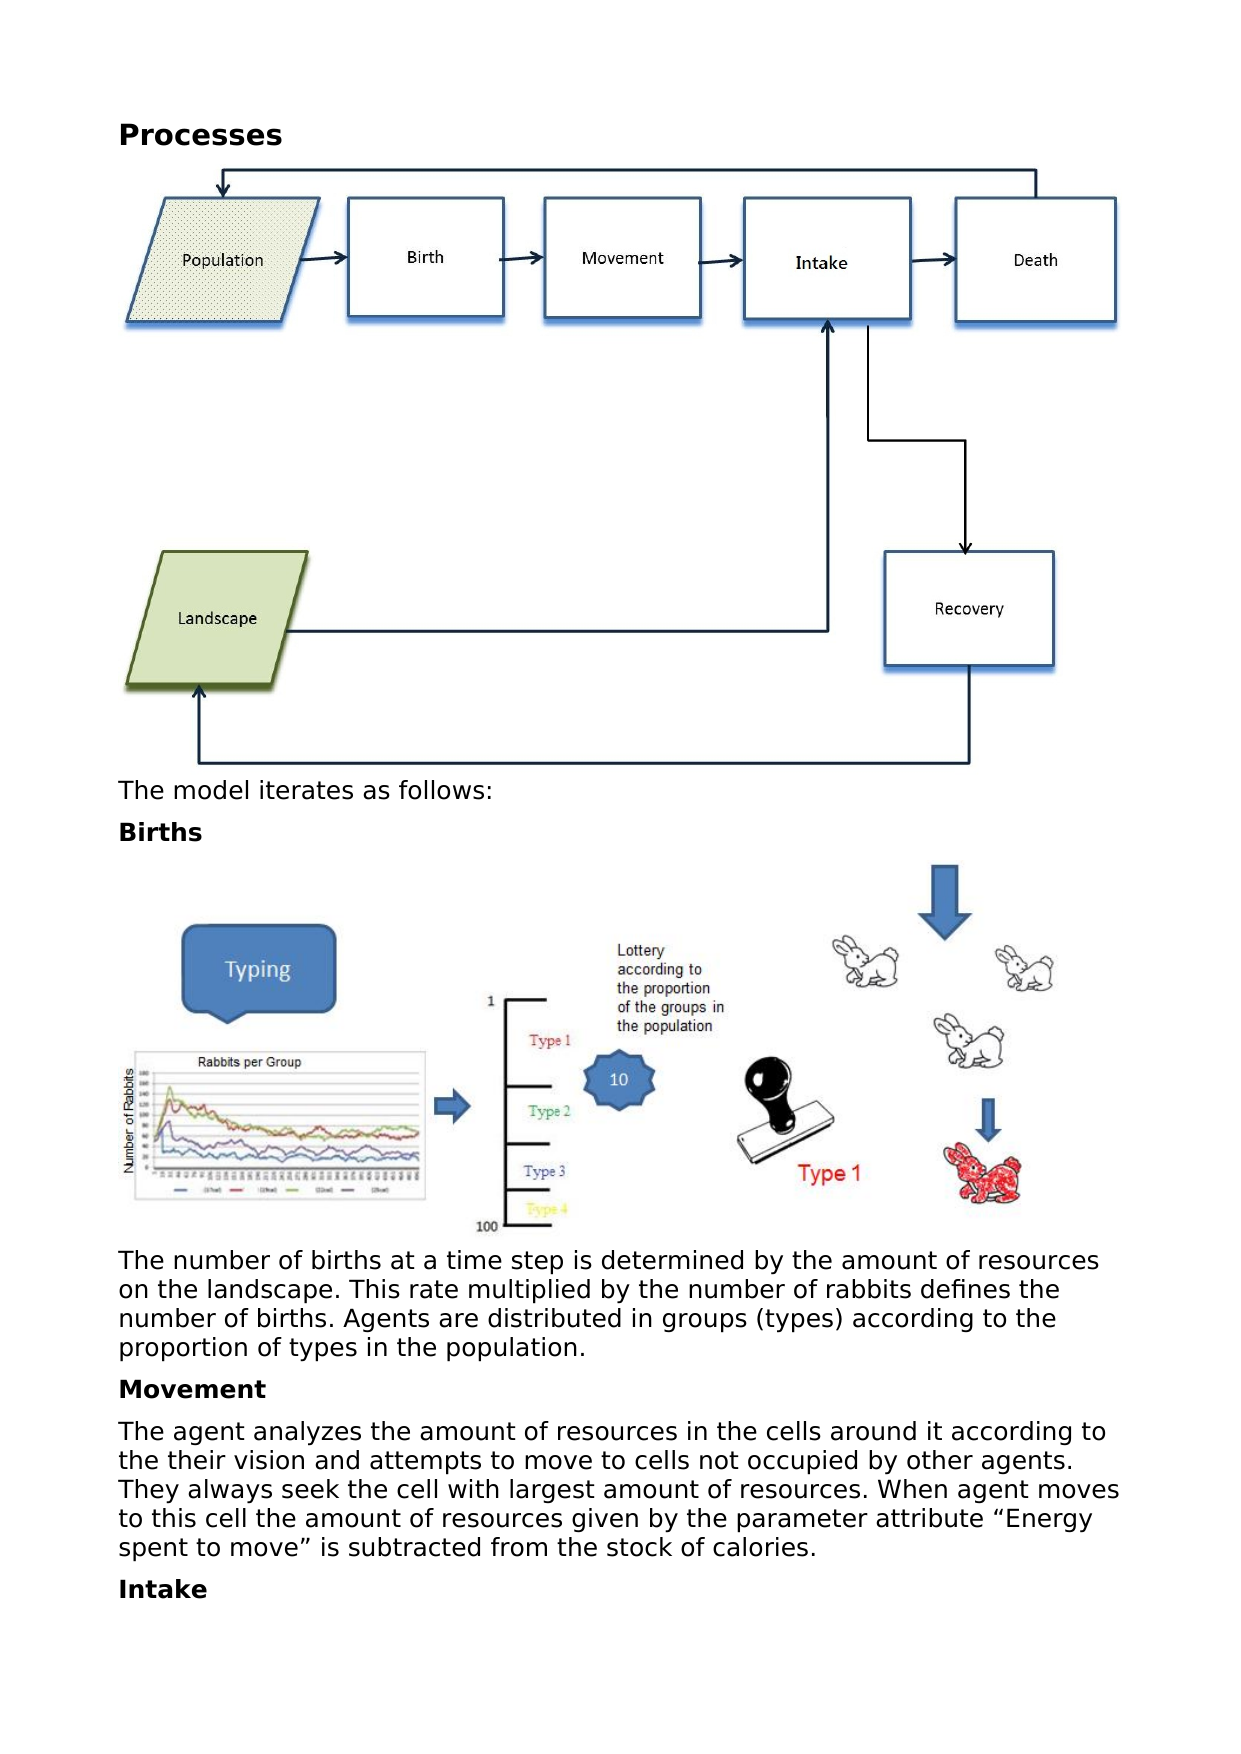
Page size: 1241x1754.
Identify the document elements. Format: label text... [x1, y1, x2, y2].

text Intake [118, 1575, 1122, 1604]
picture [118, 860, 1123, 1247]
text The model iterates as follows: [118, 777, 1122, 806]
text The agent analyzes the amount of resources in the cells around it according to the their vision and attempts to move to cells not occupied by other agents. They always seek the cell with largest amount of resources. When agent moves to this cell the amount of resources given by the parameter attribute “Energy spent to move” is subtracted from the stock of calories. [118, 1417, 1122, 1563]
picture [118, 164, 1123, 777]
text Births [118, 818, 1122, 847]
subtitle Processes [118, 118, 1122, 152]
text Movement [118, 1375, 1122, 1404]
text The number of births at a time step is determined by the amount of resources on the landscape. This rate multiplied by the number of rabbits defines the number of births. Agents are distributed in groups (types) according to the proportion of types in the population. [118, 1247, 1122, 1363]
